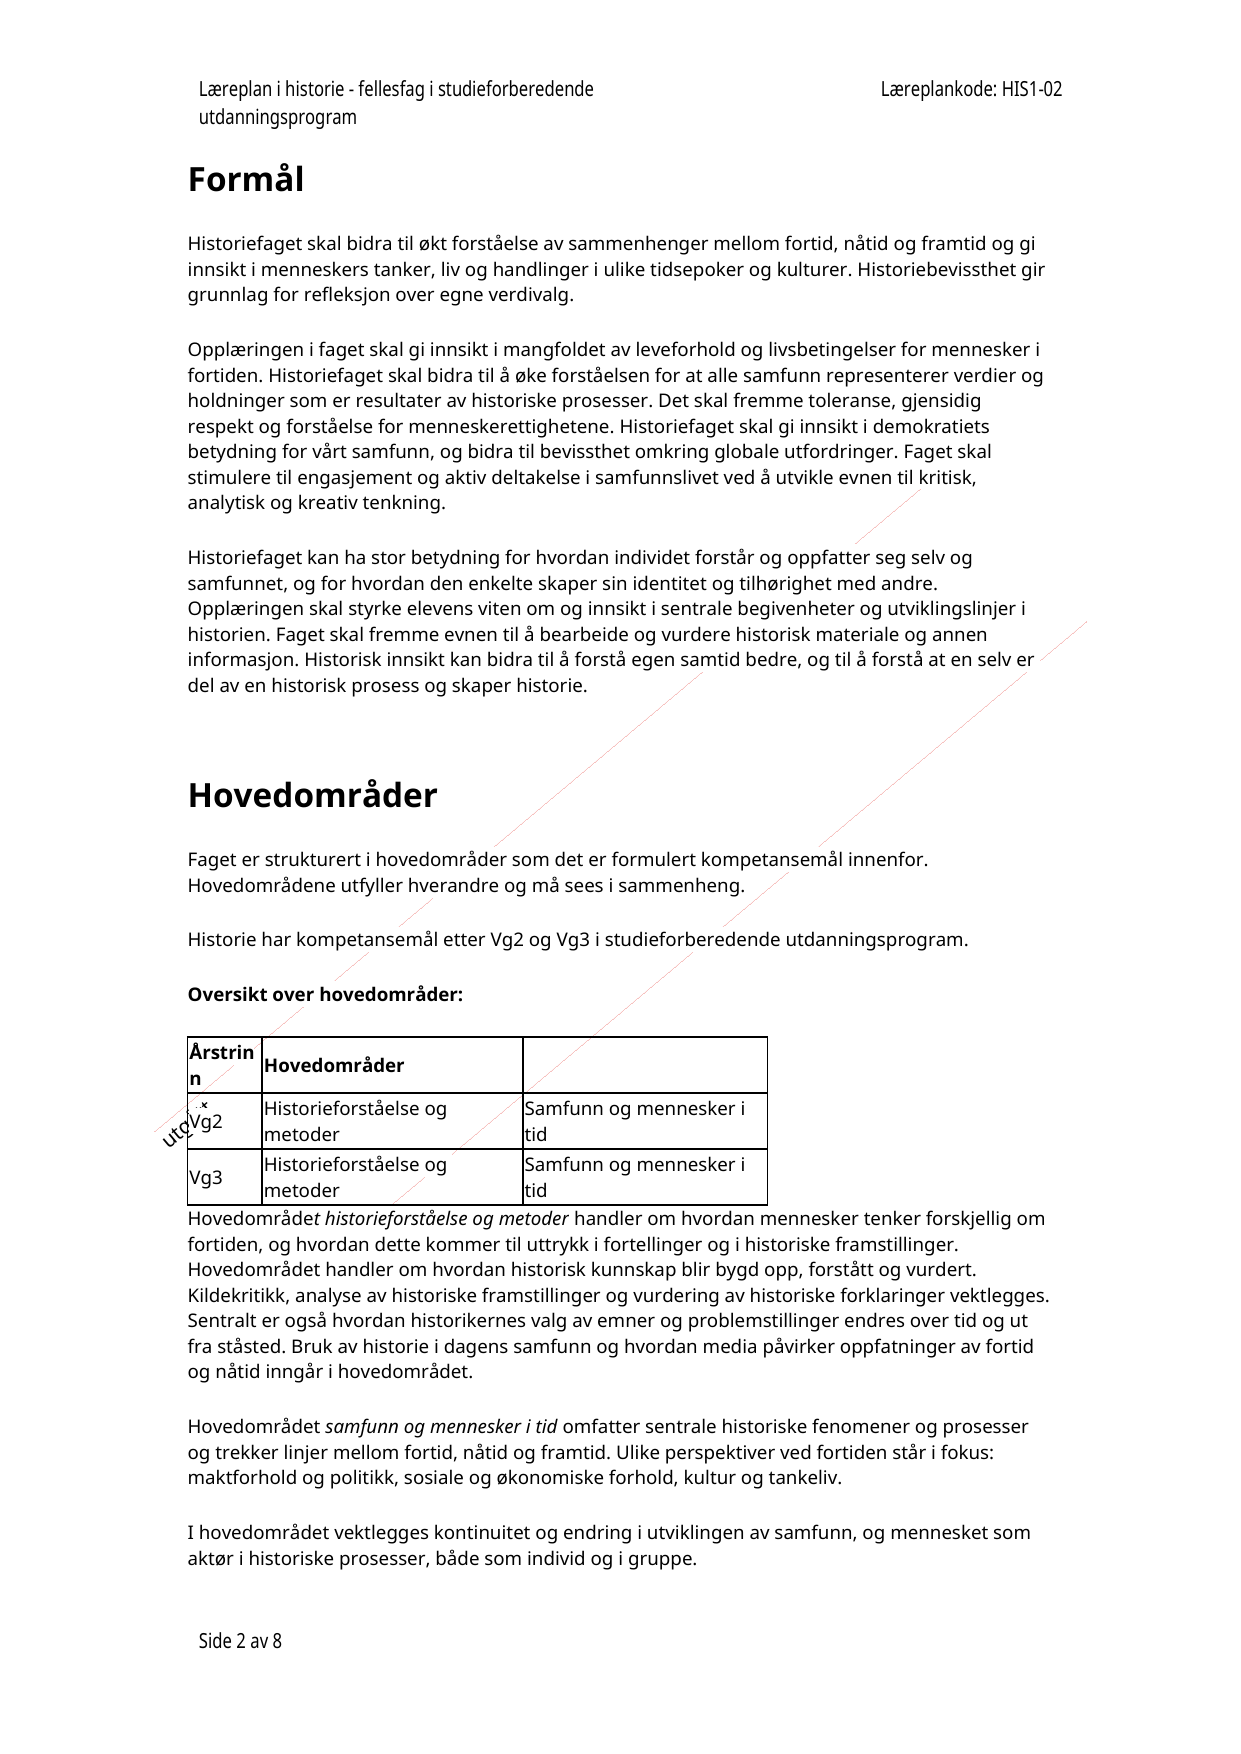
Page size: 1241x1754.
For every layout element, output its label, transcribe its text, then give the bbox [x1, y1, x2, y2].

text Hovedområdet historieforståelse og metoder handler om hvordan mennesker tenker forskjellig om fortiden, og hvordan dette kommer til uttrykk i fortellinger og i historiske framstillinger. Hovedområdet handler om hvordan historisk kunnskap blir bygd opp, forstått og vurdert. Kildekritikk, analyse av historiske framstillinger og vurdering av historiske forklaringer vektlegges. Sentralt er også hvordan historikernes valg av emner og problemstillinger endres over tid og ut fra ståsted. Bruk av historie i dagens samfunn og hvordan media påvirker oppfatninger av fortid og nåtid inngår i hovedområdet. [473, 1206, 1053, 1384]
table_cell Vg3 [188, 1150, 261, 1204]
text Historiefaget skal bidra til økt forståelse av sammenhenger mellom fortid, nåtid og framtid og gi innsikt i menneskers tanker, liv og handlinger i ulike tidsepoker og kulturer. Historiebevissthet gir grunnlag for refleksjon over egne verdivalg. [579, 231, 1053, 307]
table_header [524, 1038, 589, 1052]
table_cell Vg2 [188, 1134, 261, 1148]
subtitle Hovedområder [447, 727, 635, 817]
table_cell Vg2 [188, 1094, 198, 1102]
text I hovedområdet vektlegges kontinuitet og endring i utviklingen av samfunn, og mennesket som aktør i historiske prosesser, både som individ og i gruppe. [698, 1519, 1053, 1570]
table_cell Vg2 [188, 1094, 261, 1110]
table_header [528, 1038, 767, 1092]
subtitle Formål [313, 156, 1053, 202]
text Opplæringen i faget skal gi innsikt i mangfoldet av leveforhold og livsbetingelser for mennesker i fortiden. Historiefaget skal bidra til å øke forståelsen for at alle samfunn representerer verdier og holdninger som er resultater av historiske prosesser. Det skal fremme toleranse, gjensidig respekt og forståelse for menneskerettighetene. Historiefaget skal gi innsikt i demokratiets betydning for vårt samfunn, og bidra til bevissthet omkring globale utfordringer. Faget skal stimulere til engasjement og aktiv deltakelse i samfunnslivet ved å utvikle evnen til kritisk, analytisk og kreativ tenkning. [187, 336, 1053, 515]
text Historiefaget kan ha stor betydning for hvordan individet forstår og oppfatter seg selv og samfunnet, og for hvordan den enkelte skaper sin identitet og tilhørighet med andre. Opplæringen skal styrke elevens viten om og innsikt i sentrale begivenheter og utviklingslinjer i historien. Faget skal fremme evnen til å bearbeide og vurdere historisk materiale og annen informasjon. Historisk innsikt kan bidra til å forstå egen samtid bedre, og til å forstå at en selv er del av en historisk prosess og skaper historie. [943, 544, 1053, 659]
subtitle Hovedområder [531, 727, 959, 817]
text Oversikt over hovedområder: [463, 981, 657, 1007]
text Oversikt over hovedområder: [629, 981, 1053, 1007]
subtitle Hovedområder [855, 727, 1053, 817]
text Historie har kompetansemål etter Vg2 og Vg3 i studieforberedende utdanningsprogram. [974, 927, 1053, 952]
table_header Hovedområder [263, 1038, 522, 1092]
text Faget er strukturert i hovedområder som det er formulert kompetansemål innenfor. Hovedområdene utfyller hverandre og må sees i sammenheng. [759, 847, 1053, 898]
text Hovedområdet samfunn og mennesker i tid omfatter sentrale historiske fenomener og prosesser og trekker linjer mellom fortid, nåtid og framtid. Ulike perspektiver ved fortiden står i fokus: maktforhold og politikk, sosiale og økonomiske forhold, kultur og tankeliv. [187, 1413, 1053, 1490]
table_header [524, 1078, 541, 1092]
